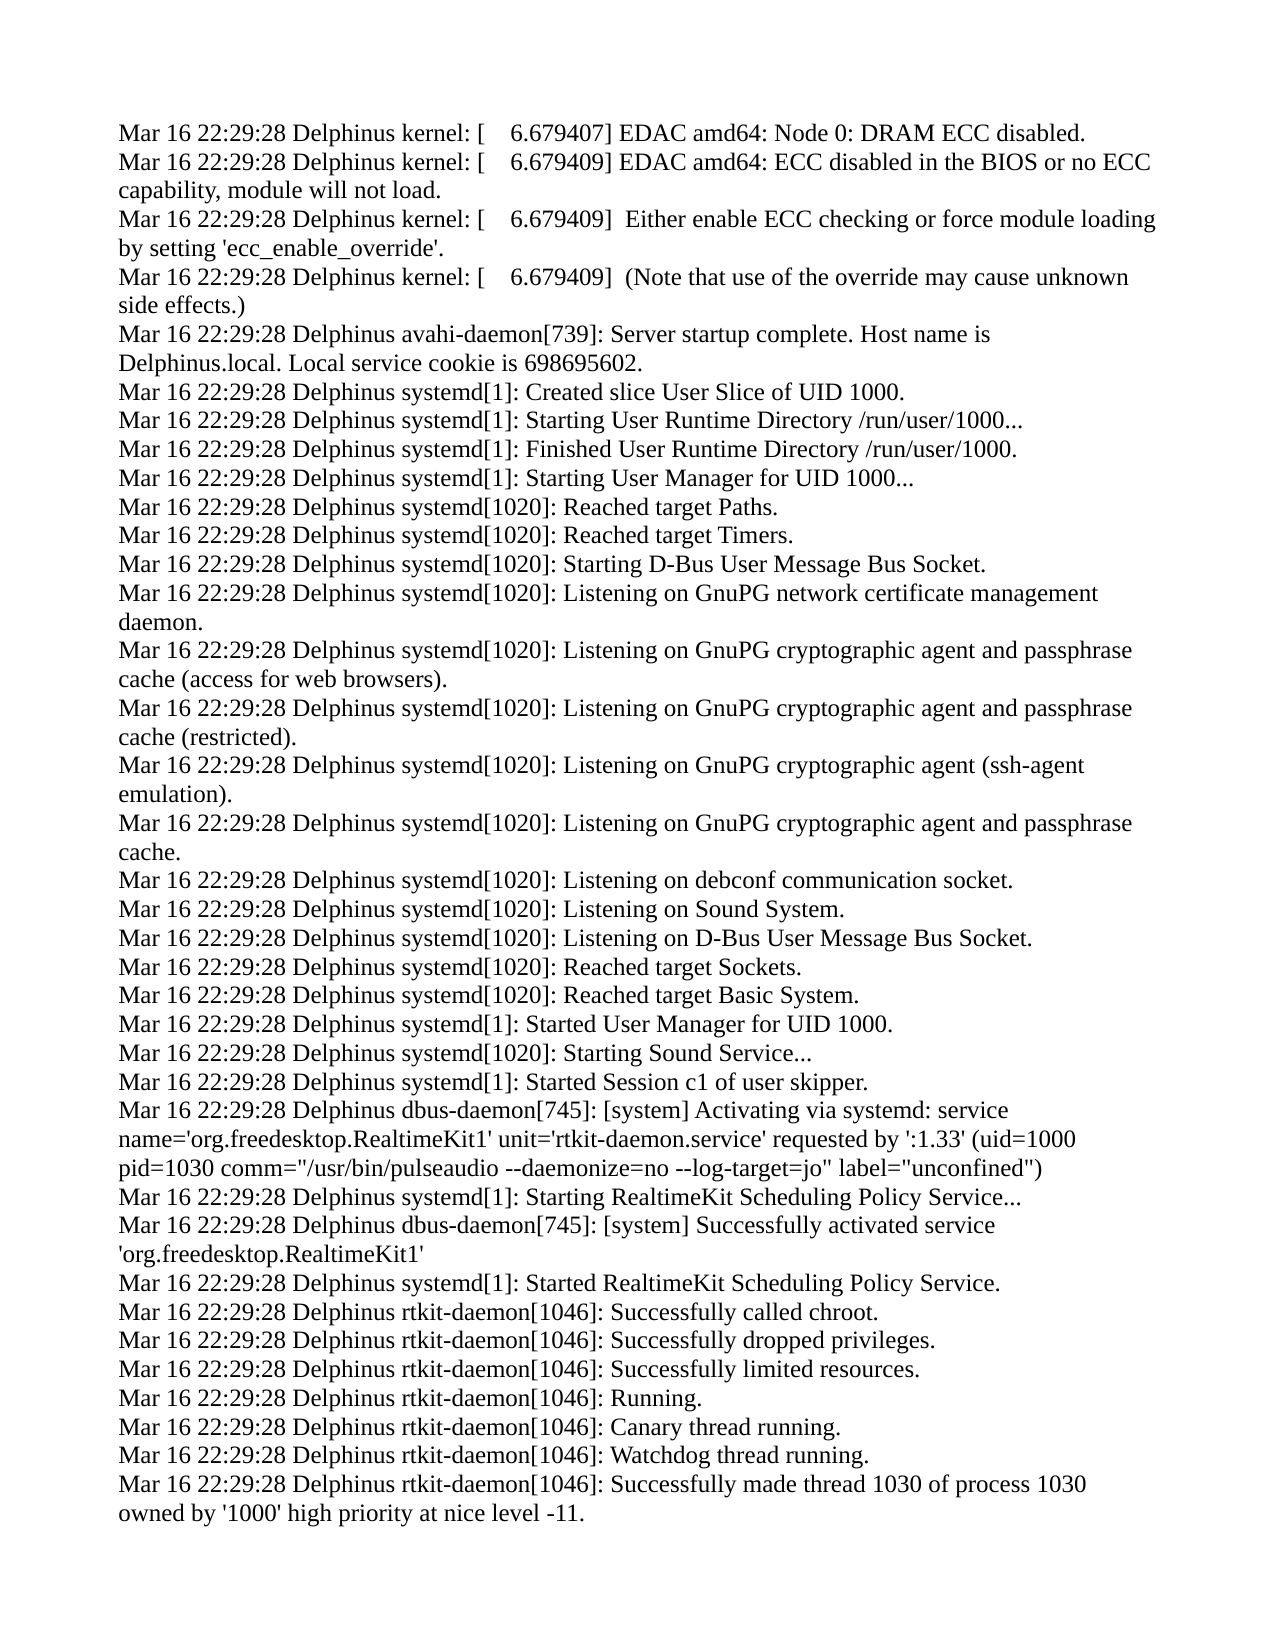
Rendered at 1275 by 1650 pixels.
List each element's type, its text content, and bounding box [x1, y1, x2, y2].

text Mar 16 22:29:28 Delphinus systemd[1020]: Starting Sound Service... [118, 1038, 1157, 1067]
text Mar 16 22:29:28 Delphinus systemd[1020]: Starting D-Bus User Message Bus Socket. [118, 549, 1157, 578]
text Mar 16 22:29:28 Delphinus systemd[1]: Starting RealtimeKit Scheduling Policy Service... [118, 1182, 1157, 1211]
text Mar 16 22:29:28 Delphinus kernel: [ 6.679409] EDAC amd64: ECC disabled in the BIOS or no ECC capability, module will not load. [118, 147, 1157, 204]
text Mar 16 22:29:28 Delphinus systemd[1020]: Listening on GnuPG cryptographic agent and passphrase cache (restricted). [118, 693, 1157, 751]
text Mar 16 22:29:28 Delphinus rtkit-daemon[1046]: Successfully called chroot. [118, 1297, 1157, 1326]
text Mar 16 22:29:28 Delphinus systemd[1020]: Reached target Timers. [118, 521, 1157, 549]
text Mar 16 22:29:28 Delphinus systemd[1020]: Reached target Basic System. [118, 981, 1157, 1009]
text Mar 16 22:29:28 Delphinus rtkit-daemon[1046]: Successfully dropped privileges. [118, 1326, 1157, 1354]
text Mar 16 22:29:28 Delphinus kernel: [ 6.679407] EDAC amd64: Node 0: DRAM ECC disabled. [118, 118, 1157, 147]
text Mar 16 22:29:28 Delphinus systemd[1020]: Listening on D-Bus User Message Bus Socket. [118, 923, 1157, 952]
text Mar 16 22:29:28 Delphinus systemd[1]: Created slice User Slice of UID 1000. [118, 377, 1157, 406]
text Mar 16 22:29:28 Delphinus systemd[1020]: Listening on Sound System. [118, 894, 1157, 923]
text Mar 16 22:29:28 Delphinus systemd[1020]: Reached target Sockets. [118, 952, 1157, 981]
text Mar 16 22:29:28 Delphinus rtkit-daemon[1046]: Watchdog thread running. [118, 1441, 1157, 1469]
text Mar 16 22:29:28 Delphinus systemd[1020]: Listening on GnuPG cryptographic agent and passphrase cache (access for web browsers). [118, 636, 1157, 693]
text Mar 16 22:29:28 Delphinus rtkit-daemon[1046]: Successfully made thread 1030 of process 1030 owned by '1000' high priority at nice level -11. [118, 1469, 1157, 1527]
text Mar 16 22:29:28 Delphinus dbus-daemon[745]: [system] Successfully activated service 'org.freedesktop.RealtimeKit1' [118, 1211, 1157, 1268]
text Mar 16 22:29:28 Delphinus systemd[1020]: Listening on GnuPG cryptographic agent (ssh-agent emulation). [118, 751, 1157, 808]
text Mar 16 22:29:28 Delphinus systemd[1]: Started RealtimeKit Scheduling Policy Service. [118, 1268, 1157, 1297]
text Mar 16 22:29:28 Delphinus systemd[1]: Started Session c1 of user skipper. [118, 1067, 1157, 1096]
text Mar 16 22:29:28 Delphinus systemd[1020]: Listening on debconf communication socket. [118, 866, 1157, 894]
text Mar 16 22:29:28 Delphinus rtkit-daemon[1046]: Running. [118, 1383, 1157, 1412]
text Mar 16 22:29:28 Delphinus systemd[1020]: Listening on GnuPG network certificate management daemon. [118, 578, 1157, 636]
text Mar 16 22:29:28 Delphinus systemd[1]: Started User Manager for UID 1000. [118, 1009, 1157, 1038]
text Mar 16 22:29:28 Delphinus rtkit-daemon[1046]: Canary thread running. [118, 1412, 1157, 1441]
text Mar 16 22:29:28 Delphinus rtkit-daemon[1046]: Successfully limited resources. [118, 1354, 1157, 1383]
text Mar 16 22:29:28 Delphinus kernel: [ 6.679409] Either enable ECC checking or force module loading by setting 'ecc_enable_override'. [118, 204, 1157, 262]
text Mar 16 22:29:28 Delphinus systemd[1020]: Reached target Paths. [118, 492, 1157, 521]
text Mar 16 22:29:28 Delphinus dbus-daemon[745]: [system] Activating via systemd: service name='org.freedesktop.RealtimeKit1' unit='rtkit-daemon.service' requested by ':1.33' (uid=1000 pid=1030 comm="/usr/bin/pulseaudio --daemonize=no --log-target=jo" label="unconfined") [118, 1096, 1157, 1182]
text Mar 16 22:29:28 Delphinus avahi-daemon[739]: Server startup complete. Host name is Delphinus.local. Local service cookie is 698695602. [118, 319, 1157, 377]
text Mar 16 22:29:28 Delphinus systemd[1]: Starting User Manager for UID 1000... [118, 463, 1157, 492]
text Mar 16 22:29:28 Delphinus systemd[1020]: Listening on GnuPG cryptographic agent and passphrase cache. [118, 808, 1157, 866]
text Mar 16 22:29:28 Delphinus systemd[1]: Starting User Runtime Directory /run/user/1000... [118, 406, 1157, 434]
text Mar 16 22:29:28 Delphinus systemd[1]: Finished User Runtime Directory /run/user/1000. [118, 434, 1157, 463]
text Mar 16 22:29:28 Delphinus kernel: [ 6.679409] (Note that use of the override may cause unknown side effects.) [118, 262, 1157, 319]
